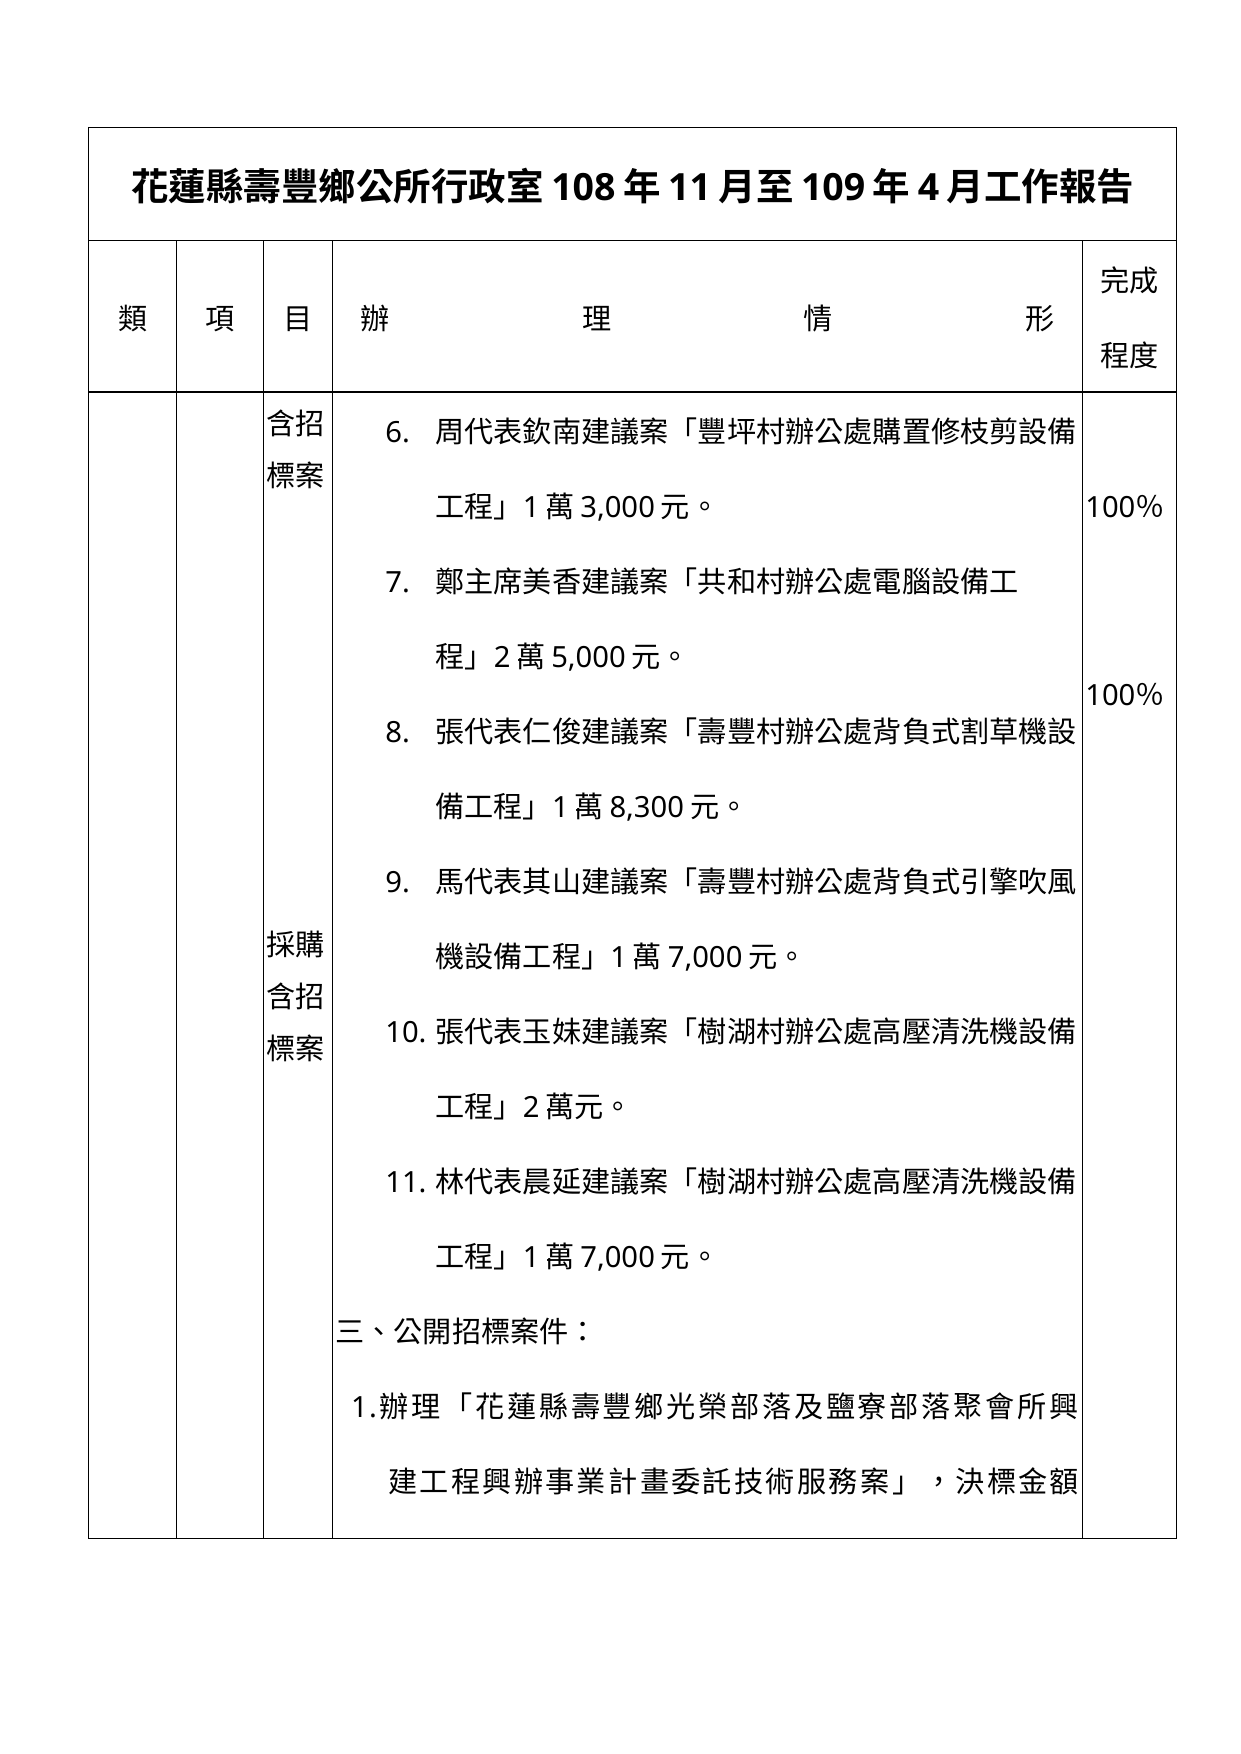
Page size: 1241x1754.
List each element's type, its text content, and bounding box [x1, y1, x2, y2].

table_cell 類 [89, 241, 176, 391]
table_cell [177, 393, 263, 1538]
table_cell 目 [264, 241, 332, 391]
table_cell 100％ 100％ [1083, 393, 1176, 1538]
table_cell [89, 393, 176, 1538]
table_cell 含招標案 採購含招標案 [264, 393, 332, 1538]
table_header 花蓮縣壽豐鄉公所行政室108年11月至109年4月工作報告 [89, 128, 1176, 240]
table_cell 完成 程度 [1083, 241, 1176, 391]
table_cell 1.一般公文處理情形： 紙本發文計：3109件。 線上發文計：410件。 存查計：7267件。 線上簽核數:5400件。 2.人民陳情案件計5件。 3.人民申請案件計418件。 4.訴願申請案件計5件。 5.人民陳請案列入管制追蹤計7件。 6.人民申請案列入管制追蹤計13件。 9.代表建議案列入管制追蹤計107件。 10.議員提案列管列入管制追蹤計8件。 11.持續每月簽辦公文處理及歸檔常見錯誤統計，促請同仁 改善，以提昇公文保存品質。 12. 108年11月起至109年4月本所執行公文電子交換暨線上簽核率達66.34%。 1.點收：檔案送件物品查檢及歸檔案件點收，合計9,865 件。 2.編目：就檔案之內容及形式特徵，依機關檔案編目規範著錄後，製成檔案目錄，合計9,865件。 3.完成108年該年度檔案裝訂成冊及上架作業。 3.依照機密檔案管理辦法管理，截至109年4月完成新增檔案5件 。 4.內部業務單位檢調應用，線上檔案申請178件 5.於108年12月彙送至檔案管理局。 1.109年農民曆發放惠請民政課村幹事協助每戶於農曆春節發放完畢，全鄉共7303戶。 2.公所1樓跑馬燈政令宣導17則。 3.電子看板政令宣導86 則。 4.本所網站─最新消息69則。 5.本所網站─原住民專區9則。 6.本所網站─政令宣導177則。 7.依據國發會提供ODF政府文件標準格式供民眾下載。 一、本期辦理議員建議補助案： 張議員懷文建議案「平和村活動中心電子式縫紉機設備工程」9萬6,000元。 張議員懷文建議案「壽豐村壽興老人會冰箱設備工程」3萬9,000元。 張議員懷文建議案「共和村活動中心音響設備工程」3萬4,500元。 張議員懷文建議案「平和村辦公處電腦等設備工程」7萬9,917元。 徐議員雪玉建議案「豐坪活動中心跑馬燈設備工程」9萬元。 葉議員鯤璟建議案「豐裡村村辦公處大鼓等器材設備工程」9萬8,000元。 徐議員雪玉建議案「米棧村活動中心廣播音響設備工程」9萬元。 徐議員雪玉建議案「壽豐村村辦公處割草機等設備工程」6萬2,700元。 張議員懷文建議案「豐坪村活動中心電子式縫紉機設備工程」9萬6,000元。 張議員正治建議案「溪口村活動中心貨櫃設備工程」9萬8,000元整。 張議員懷文建議案 「壽豐村活動中心電子式縫紉機設備工程」9萬6,000元。 二、本期辦理代表建議補助案： 許代表凱彬建議案「壽豐村辦公處吹葉機設備工程」3萬8,500元。 龔代表志冠建議案「壽豐鄉公所秘書室飲水機設備工程」1萬4,000元。 陳代表進和建議案「壽豐鄉公所秘書室飲水機設備工程」1萬4,000元。 黃代表水龍建議案「樹湖社區割草機設備工程」2萬元。 周代表欽南建議案「壽豐村辦公處電腦設備工程」2萬5,000元。 周代表欽南建議案「豐坪村辦公處購置修枝剪設備工程」1萬3,000元。 鄭主席美香建議案「共和村辦公處電腦設備工程」2萬5,000元。 張代表仁俊建議案「壽豐村辦公處背負式割草機設備工程」1萬8,300元。 馬代表其山建議案「壽豐村辦公處背負式引擎吹風機設備工程」1萬7,000元。 張代表玉妹建議案「樹湖村辦公處高壓清洗機設備工程」2萬元。 林代表晨延建議案「樹湖村辦公處高壓清洗機設備工程」1萬7,000元。 三、公開招標案件： 1.辦理「花蓮縣壽豐鄉光榮部落及鹽寮部落聚會所興建工程興辦事業計畫委託技術服務案」，決標金額178萬2,000元。 2. 辦理「108年度環境教育空氣污染暨垃圾強制分類、垃圾不落地及資源回收」，決標金額27萬4,880元。 3. 辦理「壽豐鄉公所大型車輛裝設行車視野輔助裝置採購」，決標金額18萬元。 4. 辦理「109年度鹽寮數位電視改善站技術服務及維護案」，決標金額19萬元。 5. 辦理「109年度壽豐鄉公所商品券開口契約」，決標金額23萬9,970元。 6. 辦理「109年度垃圾車、資源回收車等車輛維修開口契約」，決標金額46萬7,400元。 7. 辦理「109年度垃圾車、資源回收車及重機械等車輛輪胎維修開口契約」，決標金額31萬4,500元。 8. 辦理「109年度清潔隊重機械車輛維修開口契約」，決標金額19萬8,000元。 9. 辦理「壽豐鄉豐坪段垃圾衛生掩埋場檢測案」，決標金額26萬4,600元。 10. 辦理「壽豐鄉109年度公墓除草案」，決標金額52萬1,000元。 11. 辦理「109年福鼠豐年慶元宵聯歡晚會」，決標金額98萬元。 12. 辦理「109年度水稻葉穗稻熱病綜合防治與改進計畫」，決標金額37萬6,240元。 均依政府採購法及相關規定完善辦理採購。 均依本所車輛管理辦法及相關規定完善管理。 管理動產部份均依相關規定完善管理並已完成108年度財產盤點。 依工友管理要點、勞基法及相關人事法令規定辦理。 [333, 393, 1082, 1538]
table_cell 辦理情形 [333, 241, 1082, 391]
table_cell 項 [177, 241, 263, 391]
